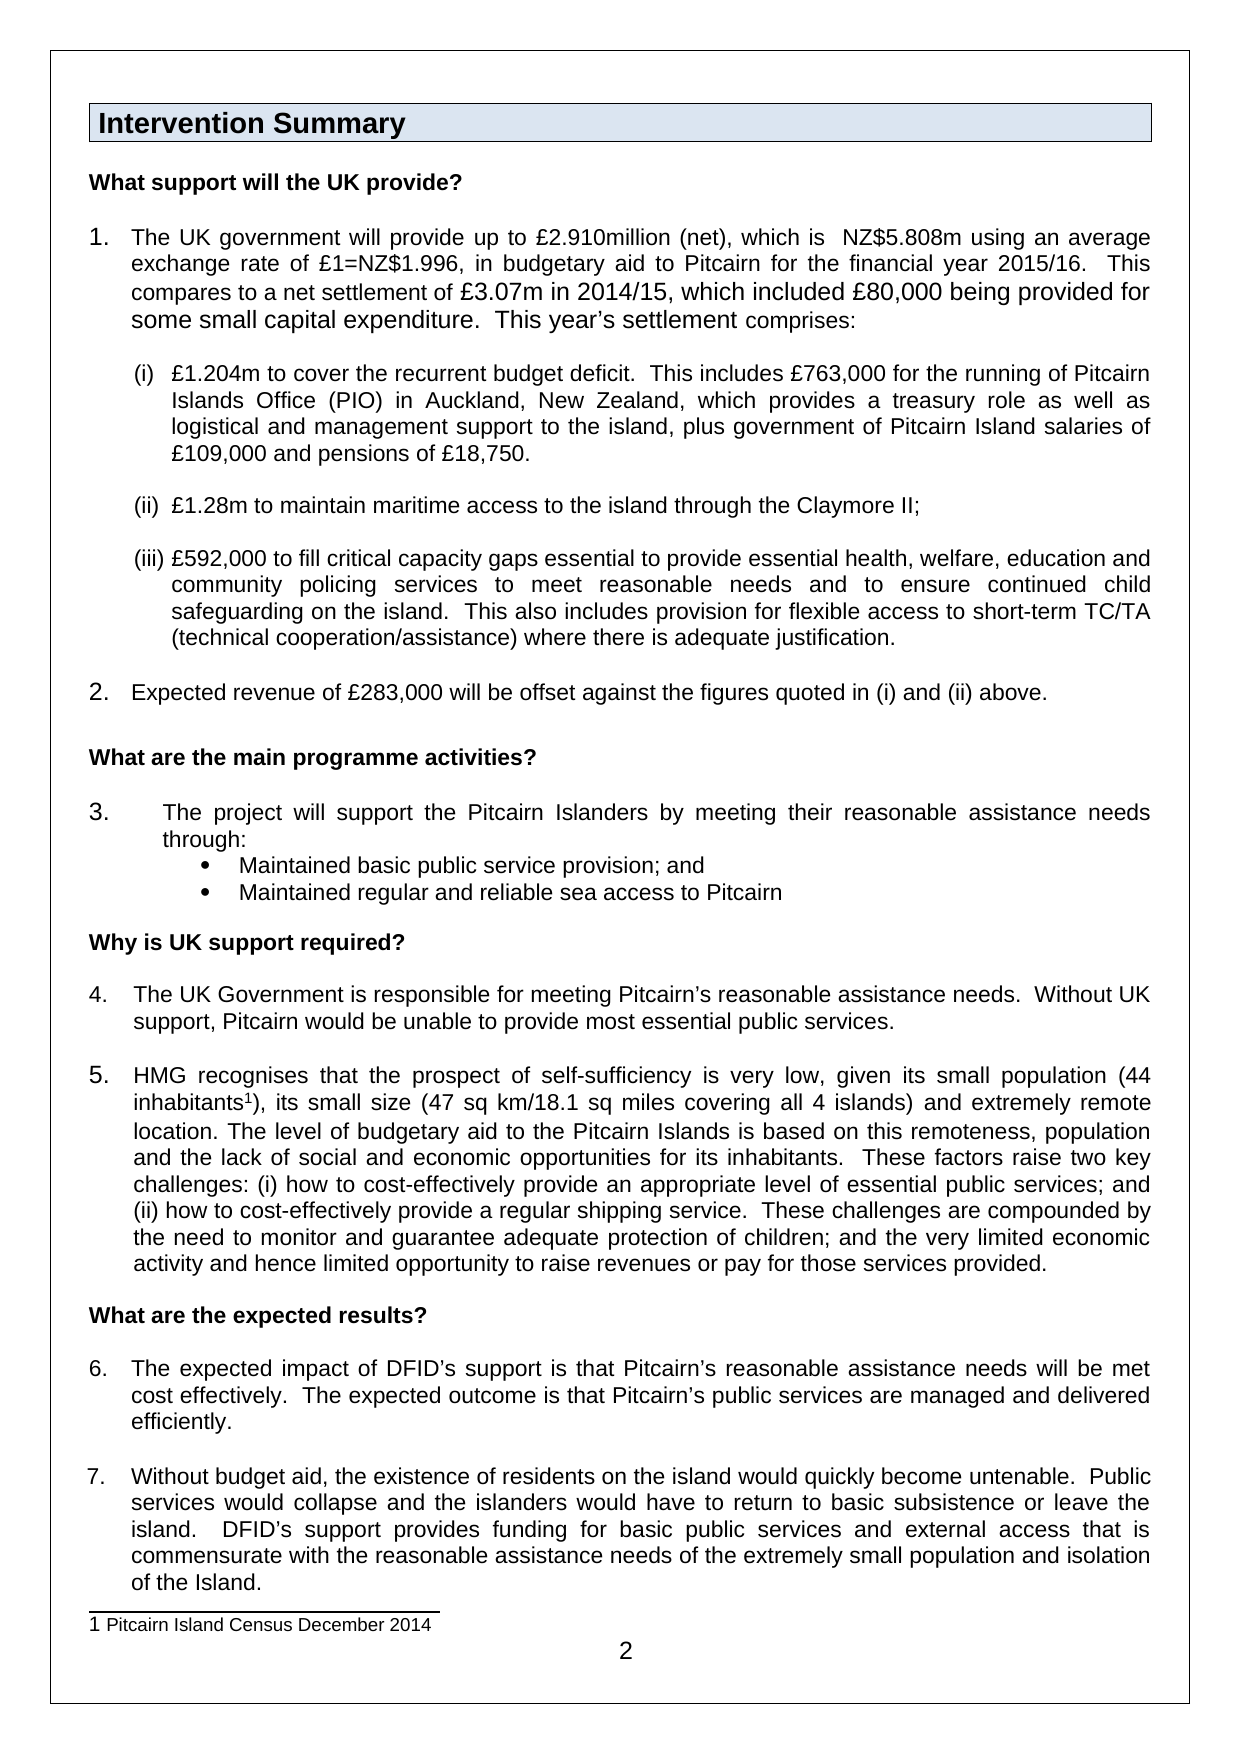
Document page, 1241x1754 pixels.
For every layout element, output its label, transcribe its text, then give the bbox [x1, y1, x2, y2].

text What are the expected results? [89, 1302, 1152, 1329]
list £1.28m to maintain maritime access to the island through the Claymore II; [134, 492, 1152, 518]
list Maintained basic public service provision; and [201, 852, 1152, 878]
text What support will the UK provide? [89, 169, 1152, 195]
list Without budget aid, the existence of residents on the island would quickly become untenable. Public services would collapse and the islanders would have to return to basic subsistence or leave the island. DFID’s support provides funding for basic public services and external access that is commensurate with the reasonable assistance needs of the extremely small population and isolation of the Island. [86, 1463, 1152, 1595]
list £1.204m to cover the recurrent budget deficit. This includes £763,000 for the running of Pitcairn Islands Office (PIO) in Auckland, New Zealand, which provides a treasury role as well as logistical and management support to the island, plus government of Pitcairn Island salaries of £109,000 and pensions of £18,750. [134, 360, 1152, 466]
text Why is UK support required? [89, 929, 1152, 955]
list The expected impact of DFID’s support is that Pitcairn’s reasonable assistance needs will be met cost effectively. The expected outcome is that Pitcairn’s public services are managed and delivered efficiently. [89, 1355, 1152, 1434]
list Pitcairn Island Census December 2014 [89, 1612, 1152, 1636]
list The UK government will provide up to £2.910million (net), which is NZ$5.808m using an average exchange rate of £1=NZ$1.996, in budgetary aid to Pitcairn for the financial year 2015/16. This compares to a net settlement of £3.07m in 2014/15, which included £80,000 being provided for some small capital expenditure. This year’s settlement comprises: [89, 221, 1152, 334]
list Maintained regular and reliable sea access to Pitcairn [201, 878, 1152, 905]
list HMG recognises that the prospect of self-sufficiency is very low, given its small population (44 inhabitants), its small size (47 sq km/18.1 sq miles covering all 4 islands) and extremely remote location. The level of budgetary aid to the Pitcairn Islands is based on this remoteness, population and the lack of social and economic opportunities for its inhabitants. These factors raise two key challenges: (i) how to cost-effectively provide an appropriate level of essential public services; and (ii) how to cost-effectively provide a regular shipping service. These challenges are compounded by the need to monitor and guarantee adequate protection of children; and the very limited economic activity and hence limited opportunity to raise revenues or pay for those services provided. [89, 1061, 1152, 1276]
text 3. The project will support the Pitcairn Islanders by meeting their reasonable assistance needs through: [89, 797, 1152, 852]
list The UK Government is responsible for meeting Pitcairn’s reasonable assistance needs. Without UK support, Pitcairn would be unable to provide most essential public services. [89, 981, 1152, 1034]
text What are the main programme activities? [89, 744, 1152, 771]
list £592,000 to fill critical capacity gaps essential to provide essential health, welfare, education and community policing services to meet reasonable needs and to ensure continued child safeguarding on the island. This also includes provision for flexible access to short-term TC/TA (technical cooperation/assistance) where there is adequate justification. [134, 545, 1152, 650]
text Intervention Summary [90, 104, 1151, 141]
list Expected revenue of £283,000 will be offset against the figures quoted in (i) and (ii) above. [89, 677, 1152, 705]
